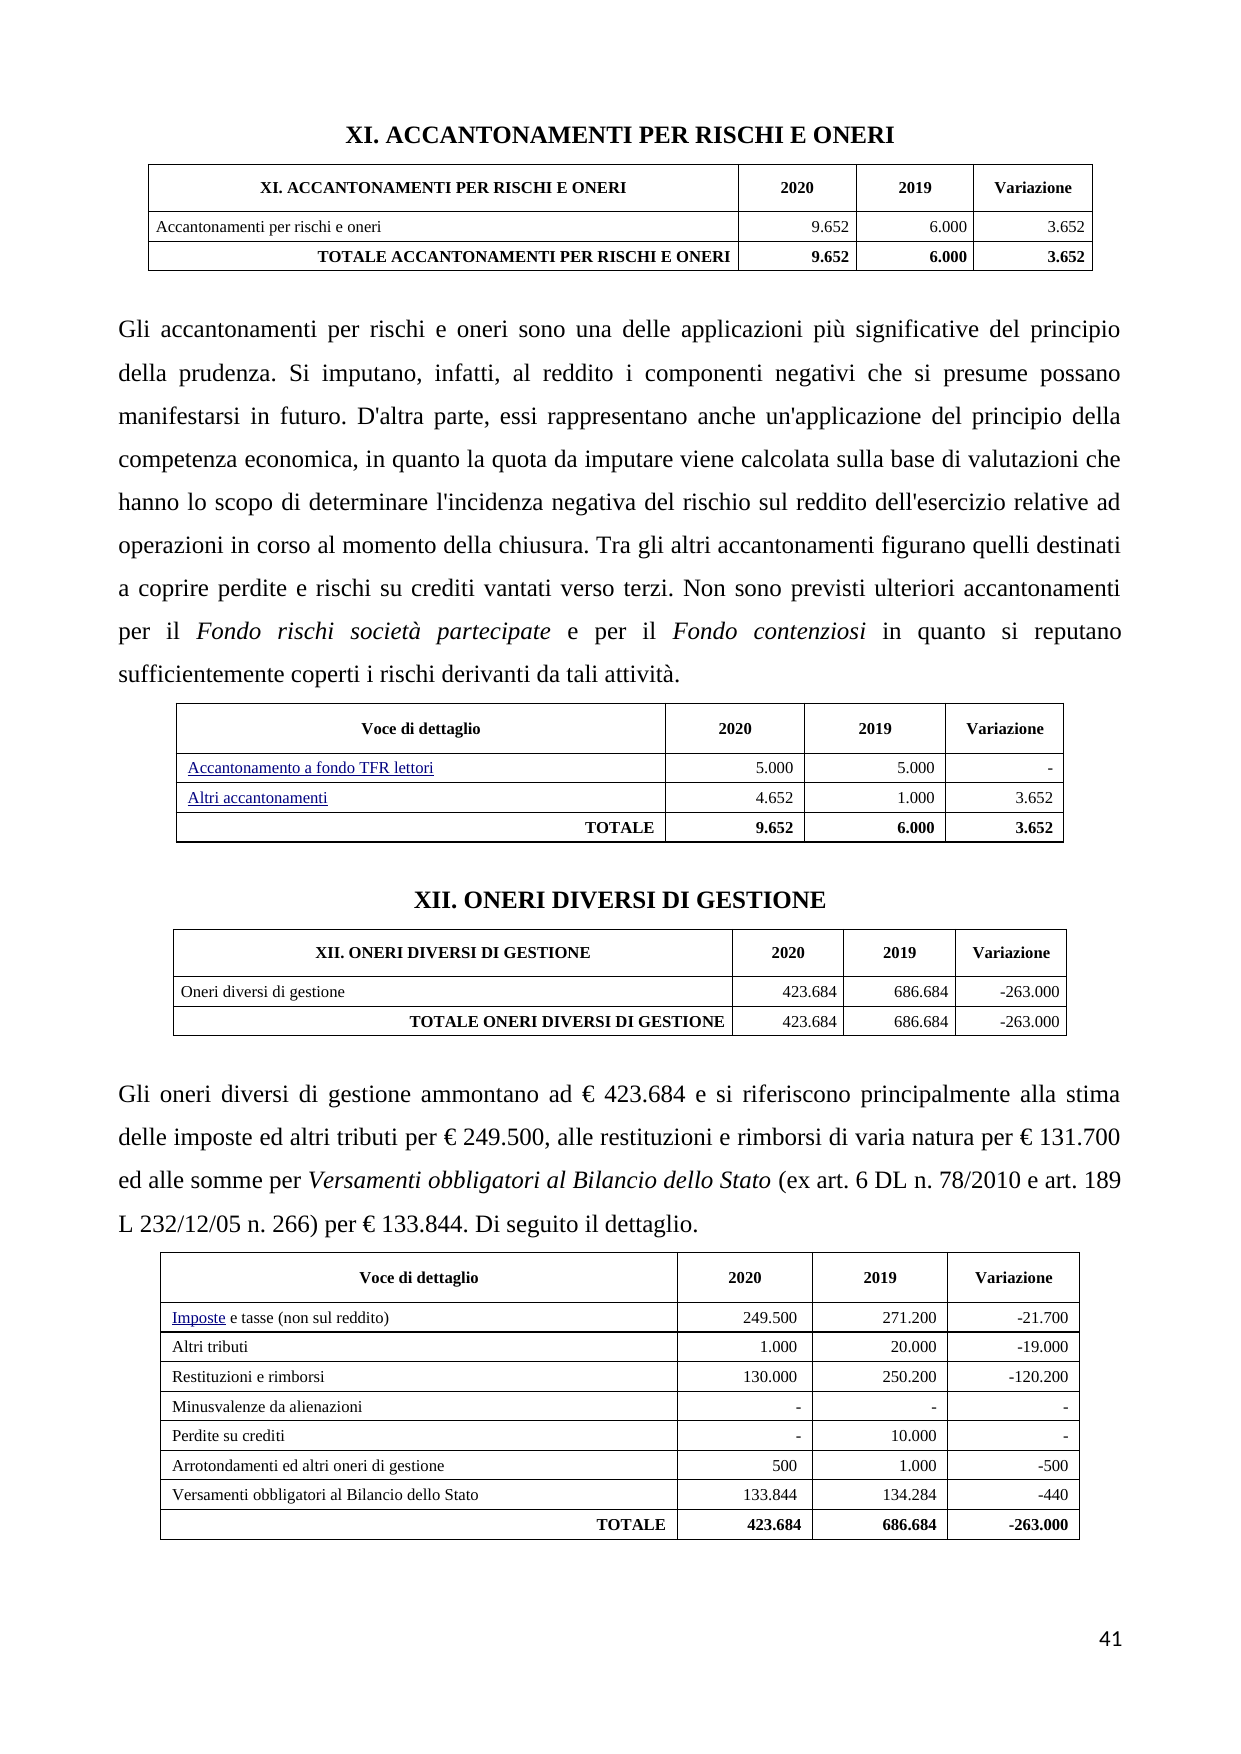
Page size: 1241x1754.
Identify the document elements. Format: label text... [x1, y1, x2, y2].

table_cell - [678, 1421, 812, 1450]
table_cell Arrotondamenti ed altri oneri di gestione [161, 1451, 677, 1479]
table_header 2019 [813, 1253, 947, 1302]
table_cell - [678, 1392, 812, 1420]
table_cell 249.500 [678, 1303, 812, 1331]
table_cell 3.652 [974, 212, 1092, 241]
table_cell 9.652 [666, 813, 804, 841]
table_cell 1.000 [813, 1451, 947, 1479]
table_cell - [946, 754, 1063, 782]
table_cell 3.652 [974, 242, 1092, 270]
table_cell Accantonamenti per rischi e oneri [149, 212, 738, 241]
table_header XI. ACCANTONAMENTI PER RISCHI E ONERI [149, 165, 738, 211]
table_cell Restituzioni e rimborsi [161, 1362, 677, 1391]
table_cell -440 [948, 1480, 1079, 1509]
table_cell 10.000 [813, 1421, 947, 1450]
table_cell TOTALE [177, 813, 665, 841]
table_cell 130.000 [678, 1362, 812, 1391]
table_cell 6.000 [805, 813, 945, 841]
table_cell Imposte e tasse (non sul reddito) [161, 1303, 677, 1331]
table_cell -19.000 [948, 1333, 1079, 1361]
table_cell TOTALE ONERI DIVERSI DI GESTIONE [174, 1007, 732, 1035]
table_cell 5.000 [666, 754, 804, 782]
table_header 2020 [678, 1253, 812, 1302]
table_cell 271.200 [813, 1303, 947, 1331]
table_header 2020 [733, 930, 843, 976]
table_header Voce di dettaglio [177, 704, 665, 753]
table_header Variazione [956, 930, 1066, 976]
table_header XII. ONERI DIVERSI DI GESTIONE [174, 930, 732, 976]
table_header Variazione [946, 704, 1063, 753]
table_cell 686.684 [844, 1007, 955, 1035]
table_cell Perdite su crediti [161, 1421, 677, 1450]
table_cell -263.000 [956, 977, 1066, 1006]
table_cell 686.684 [813, 1510, 947, 1538]
table_cell 1.000 [805, 783, 945, 812]
text Gli oneri diversi di gestione ammontano ad € 423.684 e si riferiscono principalmente alla stima delle imposte ed altri tributi per € 249.500, alle restituzioni e rimborsi di varia natura per € 131.700 ed alle somme per Versamenti obbligatori al Bilancio dello Stato (ex art. 6 DL n. 78/2010 e art. 189 L 232/12/05 n. 266) per € 133.844. Di seguito il dettaglio. [118, 1079, 1122, 1237]
text Gli accantonamenti per rischi e oneri sono una delle applicazioni più significative del principio della prudenza. Si imputano, infatti, al reddito i componenti negativi che si presume possano manifestarsi in futuro. D'altra parte, essi rappresentano anche un'applicazione del principio della competenza economica, in quanto la quota da imputare viene calcolata sulla base di valutazioni che hanno lo scopo di determinare l'incidenza negativa del rischio sul reddito dell'esercizio relative ad operazioni in corso al momento della chiusura. Tra gli altri accantonamenti figurano quelli destinati a coprire perdite e rischi su crediti vantati verso terzi. Non sono previsti ulteriori accantonamenti per il Fondo rischi società partecipate e per il Fondo contenziosi in quanto si reputano sufficientemente coperti i rischi derivanti da tali attività. [118, 314, 1122, 688]
table_cell -21.700 [948, 1303, 1079, 1331]
table_cell - [813, 1392, 947, 1420]
table_cell Minusvalenze da alienazioni [161, 1392, 677, 1420]
table_cell 20.000 [813, 1333, 947, 1361]
table_cell 134.284 [813, 1480, 947, 1509]
table_cell 5.000 [805, 754, 945, 782]
table_cell Oneri diversi di gestione [174, 977, 732, 1006]
table_header 2019 [844, 930, 955, 976]
table_cell 423.684 [733, 977, 843, 1006]
table_header 2020 [739, 165, 856, 211]
table_header Voce di dettaglio [161, 1253, 677, 1302]
table_cell 250.200 [813, 1362, 947, 1391]
table_cell 3.652 [946, 783, 1063, 812]
table_cell 686.684 [844, 977, 955, 1006]
table_header 2019 [857, 165, 973, 211]
text XI. ACCANTONAMENTI PER RISCHI E ONERI [118, 121, 1122, 149]
table_header Variazione [948, 1253, 1079, 1302]
text XII. ONERI DIVERSI DI GESTIONE [118, 886, 1122, 914]
table_cell TOTALE [161, 1510, 677, 1538]
table_header 2020 [666, 704, 804, 753]
table_cell 500 [678, 1451, 812, 1479]
table_cell 3.652 [946, 813, 1063, 841]
table_cell -500 [948, 1451, 1079, 1479]
table_cell 133.844 [678, 1480, 812, 1509]
table_cell Altri accantonamenti [177, 783, 665, 812]
table_cell 4.652 [666, 783, 804, 812]
table_cell 6.000 [857, 212, 973, 241]
table_cell - [948, 1392, 1079, 1420]
table_cell -263.000 [948, 1510, 1079, 1538]
table_cell 6.000 [857, 242, 973, 270]
table_cell 9.652 [739, 212, 856, 241]
table_cell Versamenti obbligatori al Bilancio dello Stato [161, 1480, 677, 1509]
table_cell Altri tributi [161, 1333, 677, 1361]
table_cell 1.000 [678, 1333, 812, 1361]
table_cell 423.684 [733, 1007, 843, 1035]
table_cell 9.652 [739, 242, 856, 270]
table_cell TOTALE ACCANTONAMENTI PER RISCHI E ONERI [149, 242, 738, 270]
table_header Variazione [974, 165, 1092, 211]
table_header 2019 [805, 704, 945, 753]
table_cell 423.684 [678, 1510, 812, 1538]
table_cell Accantonamento a fondo TFR lettori [177, 754, 665, 782]
table_cell - [948, 1421, 1079, 1450]
table_cell -263.000 [956, 1007, 1066, 1035]
table_cell -120.200 [948, 1362, 1079, 1391]
